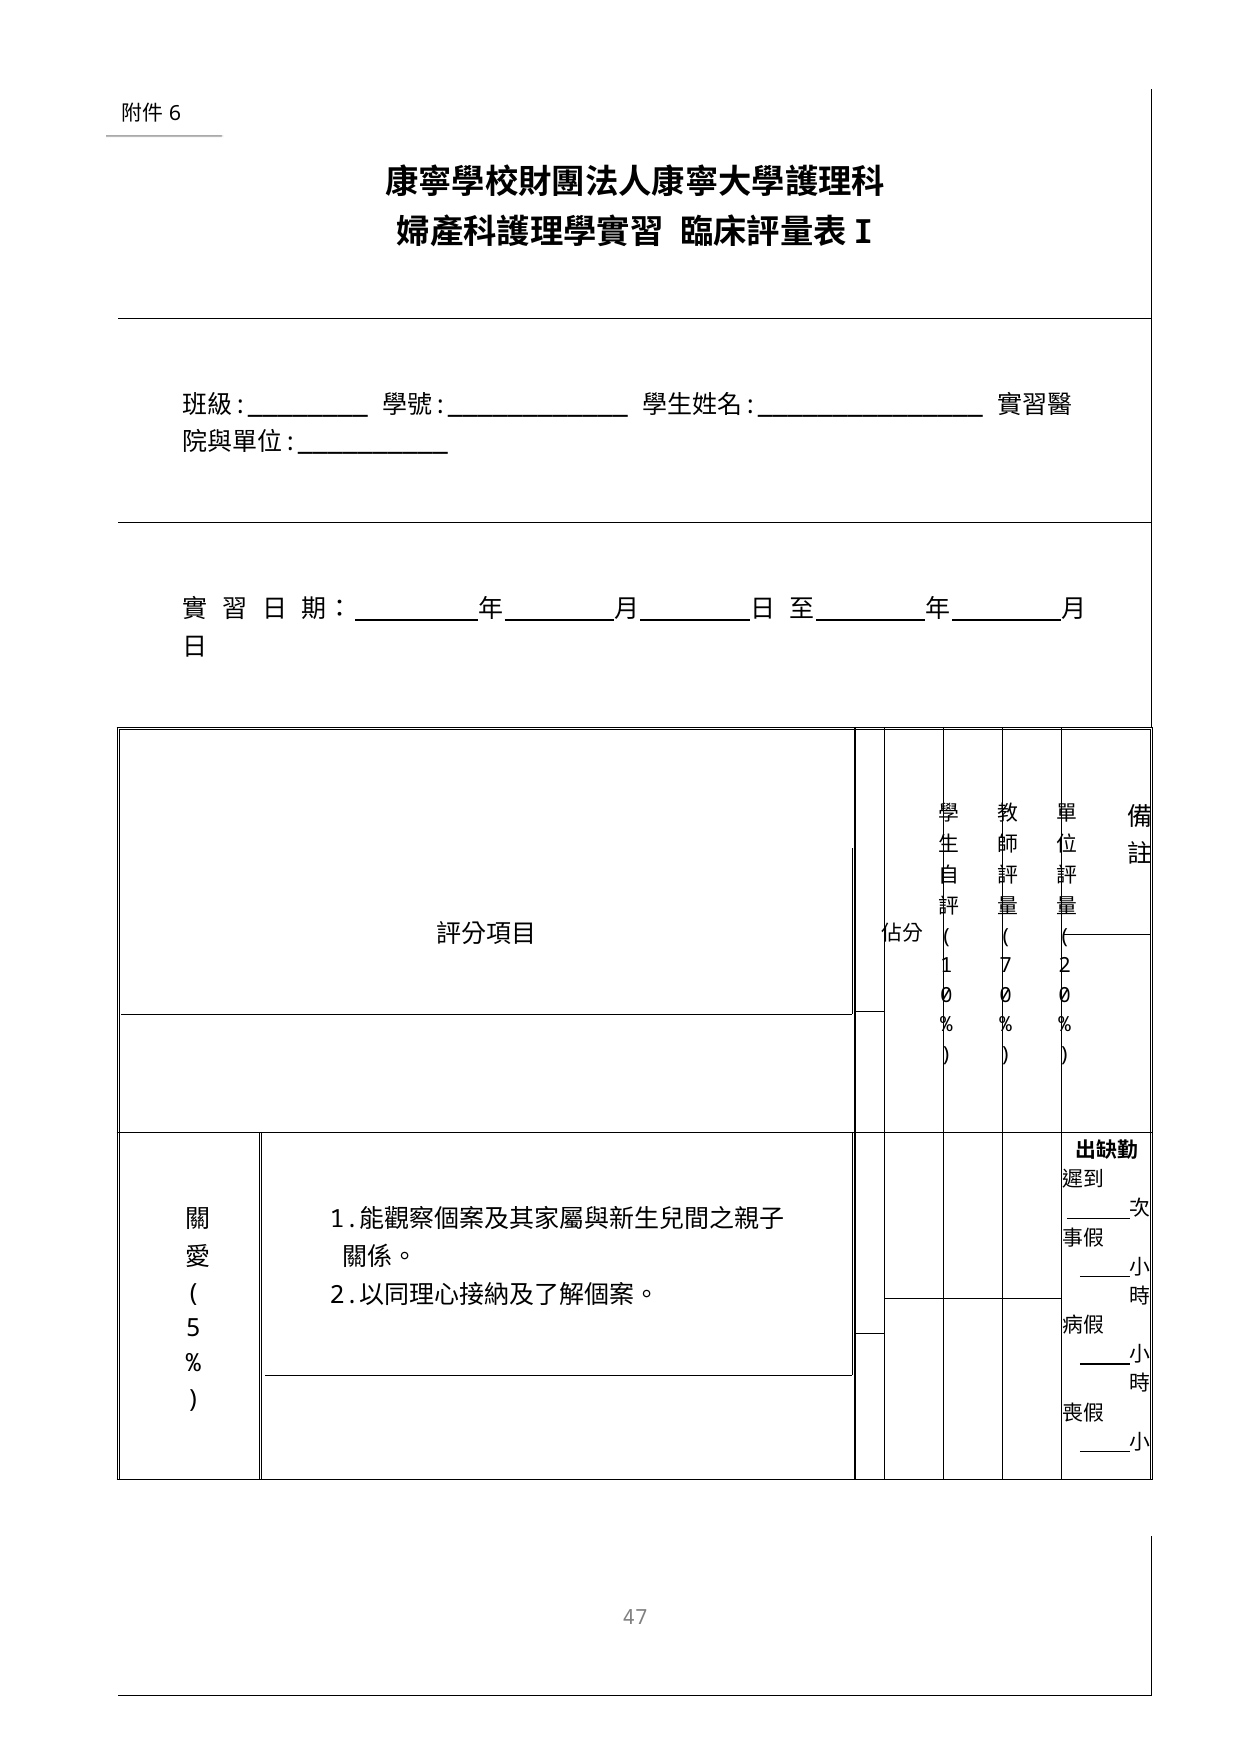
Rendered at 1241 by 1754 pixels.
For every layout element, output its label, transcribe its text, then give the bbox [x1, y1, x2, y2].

table_header 學生 自評 (10%) [885, 730, 943, 1132]
subtitle 康寧學校財團法人康寧大學護理科 [118, 89, 1151, 203]
table_cell [944, 1133, 1002, 1298]
table_cell 3 2 [856, 1334, 884, 1479]
table_header 備註 [1062, 730, 1150, 934]
table_header 備註 [1062, 959, 1067, 967]
table_cell 出缺勤 遲到 次 事假 小時 病假 小時 喪假 小 [1062, 1133, 1150, 1479]
table_cell [885, 1299, 943, 1479]
table_header 教師 評量(70%) [944, 730, 1002, 1132]
table_cell [885, 1133, 943, 1298]
table_cell 1.能觀察個案及其家屬與新生兒間之親子關係。 2.以同理心接納及了解個案。 [262, 1133, 854, 1479]
table_cell [1003, 1133, 1061, 1298]
table_cell [1003, 1299, 1061, 1479]
table_header 備註 [1062, 992, 1068, 1001]
table_header 單位 評量(20%) [1003, 730, 1061, 1132]
subtitle 婦產科護理學實習 臨床評量表I [118, 203, 1151, 318]
table_cell 3 2 [856, 1133, 884, 1333]
table_header 評分項目 [120, 730, 854, 1132]
table_header 佔分 [856, 730, 884, 1011]
subtitle 實 習 日 期： 年 月 日 至 年 月 日 [118, 522, 1152, 727]
table_header 備註 [1062, 935, 1150, 1132]
table_cell 關愛(5%) [120, 1133, 259, 1479]
table_header 佔分 [856, 1012, 884, 1132]
table_cell [944, 1299, 1002, 1479]
subtitle 班級:________ 學號:____________ 學生姓名:_______________ 實習醫院與單位:__________ [118, 318, 1151, 522]
